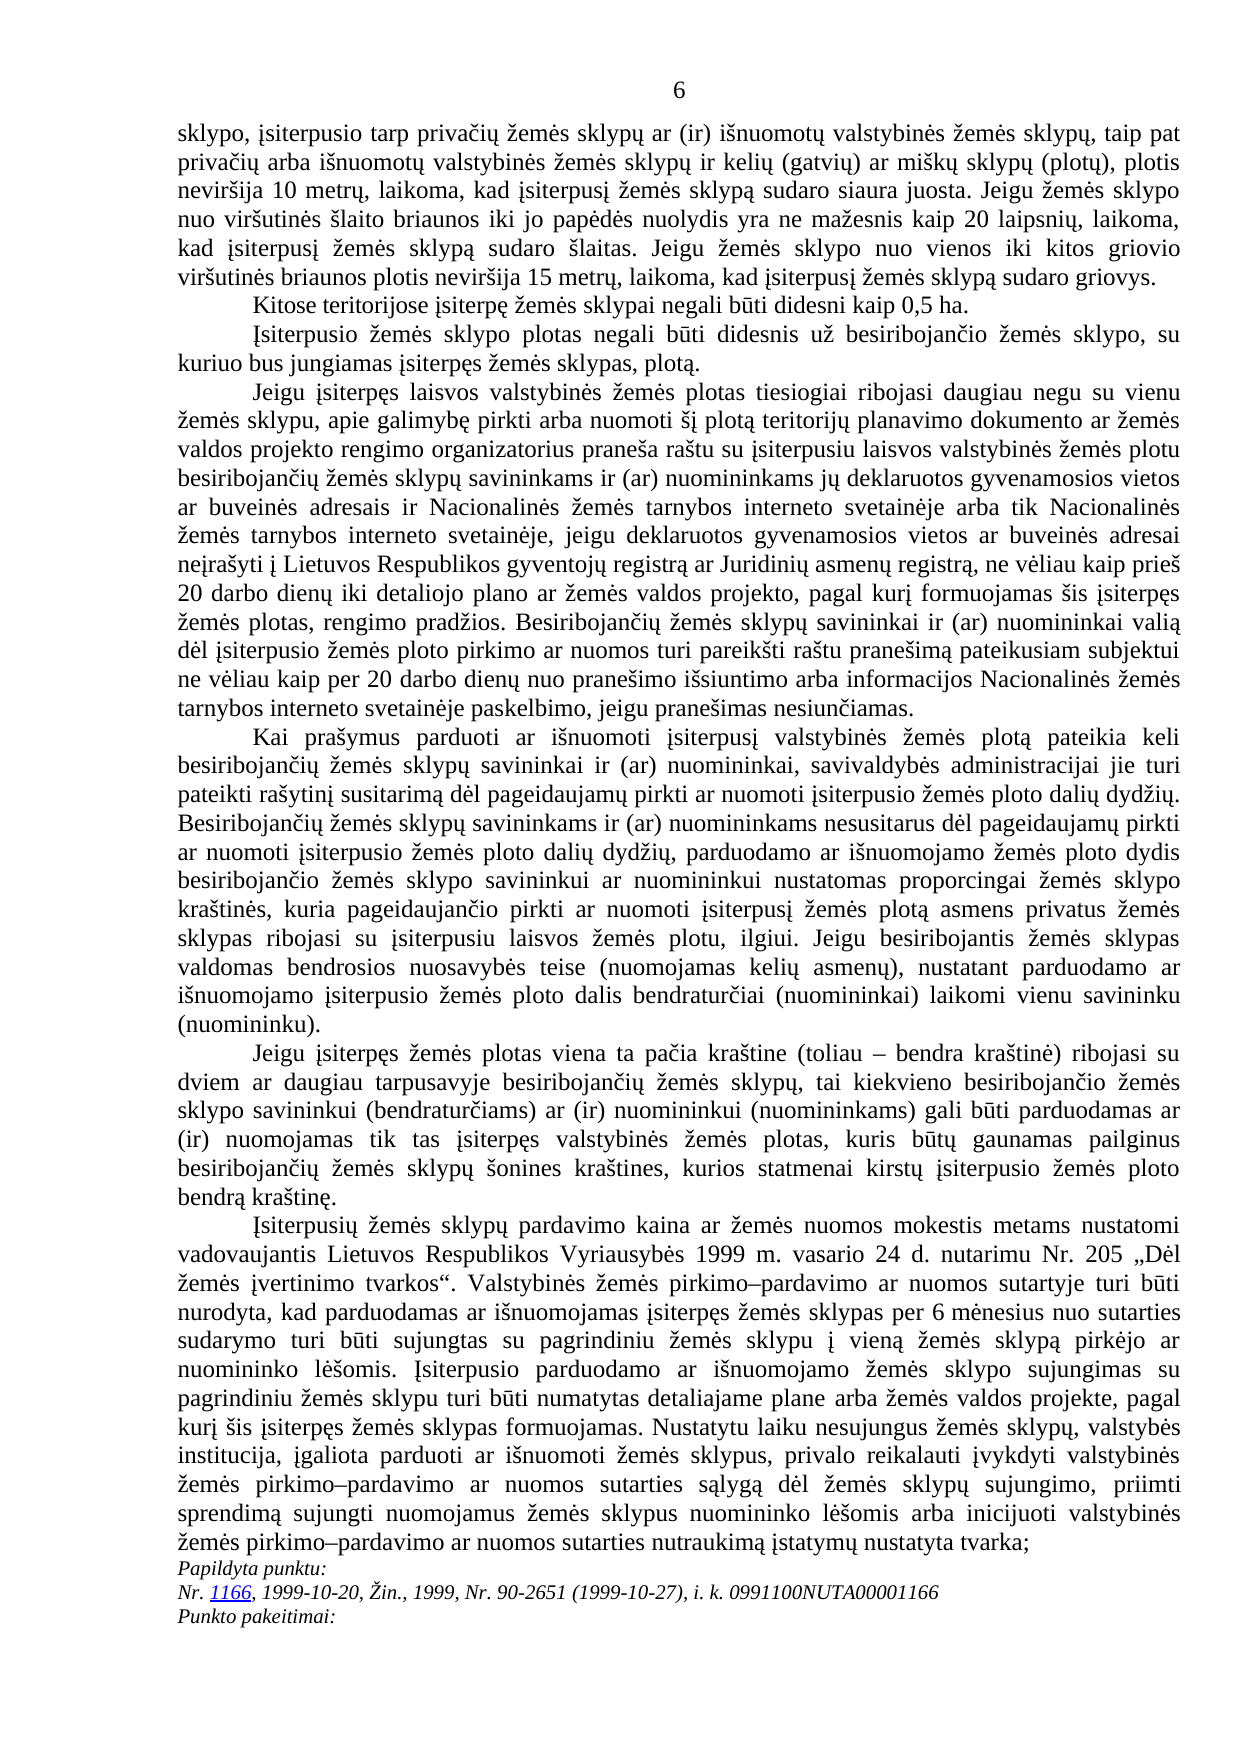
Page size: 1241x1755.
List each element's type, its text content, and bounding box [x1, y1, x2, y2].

text Kai prašymus parduoti ar išnuomoti įsiterpusį valstybinės žemės plotą pateikia keli besiribojančių žemės sklypų savininkai ir (ar) nuomininkai, savivaldybės administracijai jie turi pateikti rašytinį susitarimą dėl pageidaujamų pirkti ar nuomoti įsiterpusio žemės ploto dalių dydžių. Besiribojančių žemės sklypų savininkams ir (ar) nuomininkams nesusitarus dėl pageidaujamų pirkti ar nuomoti įsiterpusio žemės ploto dalių dydžių, parduodamo ar išnuomojamo žemės ploto dydis besiribojančio žemės sklypo savininkui ar nuomininkui nustatomas proporcingai žemės sklypo kraštinės, kuria pageidaujančio pirkti ar nuomoti įsiterpusį žemės plotą asmens privatus žemės sklypas ribojasi su įsiterpusiu laisvos žemės plotu, ilgiui. Jeigu besiribojantis žemės sklypas valdomas bendrosios nuosavybės teise (nuomojamas kelių asmenų), nustatant parduodamo ar išnuomojamo įsiterpusio žemės ploto dalis bendraturčiai (nuomininkai) laikomi vienu savininku (nuomininku). [177, 722, 1181, 1038]
text Įsiterpusių žemės sklypų pardavimo kaina ar žemės nuomos mokestis metams nustatomi vadovaujantis Lietuvos Respublikos Vyriausybės 1999 m. vasario 24 d. nutarimu Nr. 205 „Dėl žemės įvertinimo tvarkos“. Valstybinės žemės pirkimo–pardavimo ar nuomos sutartyje turi būti nurodyta, kad parduodamas ar išnuomojamas įsiterpęs žemės sklypas per 6 mėnesius nuo sutarties sudarymo turi būti sujungtas su pagrindiniu žemės sklypu į vieną žemės sklypą pirkėjo ar nuomininko lėšomis. Įsiterpusio parduodamo ar išnuomojamo žemės sklypo sujungimas su pagrindiniu žemės sklypu turi būti numatytas detaliajame plane arba žemės valdos projekte, pagal kurį šis įsiterpęs žemės sklypas formuojamas. Nustatytu laiku nesujungus žemės sklypų, valstybės institucija, įgaliota parduoti ar išnuomoti žemės sklypus, privalo reikalauti įvykdyti valstybinės žemės pirkimo–pardavimo ar nuomos sutarties sąlygą dėl žemės sklypų sujungimo, priimti sprendimą sujungti nuomojamus žemės sklypus nuomininko lėšomis arba inicijuoti valstybinės žemės pirkimo–pardavimo ar nuomos sutarties nutraukimą įstatymų nustatyta tvarka; [177, 1211, 1181, 1556]
text Punkto pakeitimai: [177, 1604, 1181, 1628]
text Papildyta punktu: [177, 1556, 1181, 1580]
text Nr. 1166, 1999-10-20, Žin., 1999, Nr. 90-2651 (1999-10-27), i. k. 0991100NUTA00001166 [177, 1580, 1181, 1604]
text Jeigu įsiterpęs laisvos valstybinės žemės plotas tiesiogiai ribojasi daugiau negu su vienu žemės sklypu, apie galimybę pirkti arba nuomoti šį plotą teritorijų planavimo dokumento ar žemės valdos projekto rengimo organizatorius praneša raštu su įsiterpusiu laisvos valstybinės žemės plotu besiribojančių žemės sklypų savininkams ir (ar) nuomininkams jų deklaruotos gyvenamosios vietos ar buveinės adresais ir Nacionalinės žemės tarnybos interneto svetainėje arba tik Nacionalinės žemės tarnybos interneto svetainėje, jeigu deklaruotos gyvenamosios vietos ar buveinės adresai neįrašyti į Lietuvos Respublikos gyventojų registrą ar Juridinių asmenų registrą, ne vėliau kaip prieš 20 darbo dienų iki detaliojo plano ar žemės valdos projekto, pagal kurį formuojamas šis įsiterpęs žemės plotas, rengimo pradžios. Besiribojančių žemės sklypų savininkai ir (ar) nuomininkai valią dėl įsiterpusio žemės ploto pirkimo ar nuomos turi pareikšti raštu pranešimą pateikusiam subjektui ne vėliau kaip per 20 darbo dienų nuo pranešimo išsiuntimo arba informacijos Nacionalinės žemės tarnybos interneto svetainėje paskelbimo, jeigu pranešimas nesiunčiamas. [177, 377, 1181, 722]
text Jeigu įsiterpęs žemės plotas viena ta pačia kraštine (toliau – bendra kraštinė) ribojasi su dviem ar daugiau tarpusavyje besiribojančių žemės sklypų, tai kiekvieno besiribojančio žemės sklypo savininkui (bendraturčiams) ar (ir) nuomininkui (nuomininkams) gali būti parduodamas ar (ir) nuomojamas tik tas įsiterpęs valstybinės žemės plotas, kuris būtų gaunamas pailginus besiribojančių žemės sklypų šonines kraštines, kurios statmenai kirstų įsiterpusio žemės ploto bendrą kraštinę. [177, 1038, 1181, 1211]
text Įsiterpusio žemės sklypo plotas negali būti didesnis už besiribojančio žemės sklypo, su kuriuo bus jungiamas įsiterpęs žemės sklypas, plotą. [177, 319, 1181, 377]
text sklypo, įsiterpusio tarp privačių žemės sklypų ar (ir) išnuomotų valstybinės žemės sklypų, taip pat privačių arba išnuomotų valstybinės žemės sklypų ir kelių (gatvių) ar miškų sklypų (plotų), plotis neviršija 10 metrų, laikoma, kad įsiterpusį žemės sklypą sudaro siaura juosta. Jeigu žemės sklypo nuo viršutinės šlaito briaunos iki jo papėdės nuolydis yra ne mažesnis kaip 20 laipsnių, laikoma, kad įsiterpusį žemės sklypą sudaro šlaitas. Jeigu žemės sklypo nuo vienos iki kitos griovio viršutinės briaunos plotis neviršija 15 metrų, laikoma, kad įsiterpusį žemės sklypą sudaro griovys. [177, 118, 1181, 291]
text Kitose teritorijose įsiterpę žemės sklypai negali būti didesni kaip 0,5 ha. [177, 291, 1181, 319]
